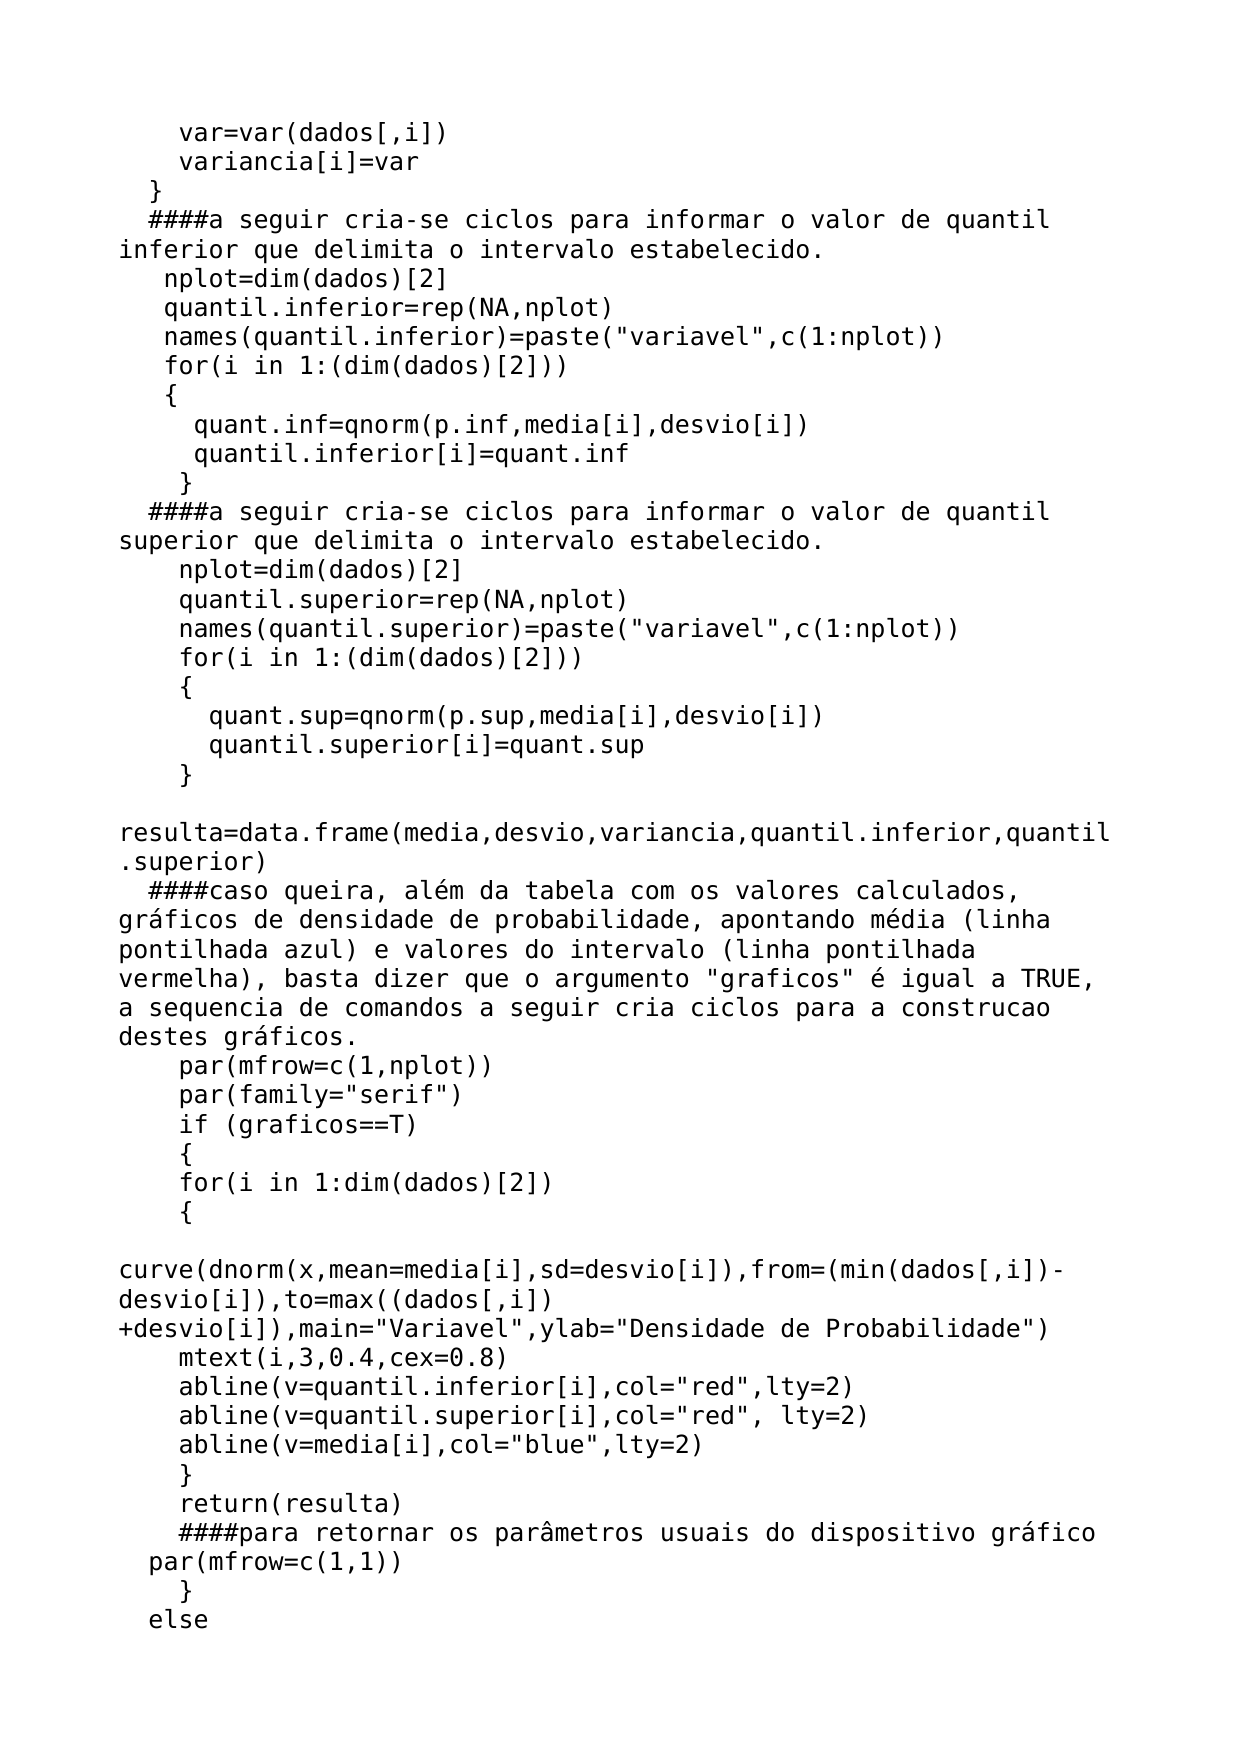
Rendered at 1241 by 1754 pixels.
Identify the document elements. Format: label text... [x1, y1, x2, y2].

text var=var(dados[,i]) variancia[i]=var } ####a seguir cria-se ciclos para informar o valor de quantil inferior que delimita o intervalo estabelecido. nplot=dim(dados)[2] quantil.inferior=rep(NA,nplot) names(quantil.inferior)=paste("variavel",c(1:nplot)) for(i in 1:(dim(dados)[2])) { quant.inf=qnorm(p.inf,media[i],desvio[i]) quantil.inferior[i]=quant.inf } ####a seguir cria-se ciclos para informar o valor de quantil superior que delimita o intervalo estabelecido. nplot=dim(dados)[2] quantil.superior=rep(NA,nplot) names(quantil.superior)=paste("variavel",c(1:nplot)) for(i in 1:(dim(dados)[2])) { quant.sup=qnorm(p.sup,media[i],desvio[i]) quantil.superior[i]=quant.sup } resulta=data.frame(media,desvio,variancia,quantil.inferior,quantil.superior) ####caso queira, além da tabela com os valores calculados, gráficos de densidade de probabilidade, apontando média (linha pontilhada azul) e valores do intervalo (linha pontilhada vermelha), basta dizer que o argumento "graficos" é igual a TRUE, a sequencia de comandos a seguir cria ciclos para a construcao destes gráficos. par(mfrow=c(1,nplot)) par(family="serif") if (graficos==T) { for(i in 1:dim(dados)[2]) { curve(dnorm(x,mean=media[i],sd=desvio[i]),from=(min(dados[,i])-desvio[i]),to=max((dados[,i])+desvio[i]),main="Variavel",ylab="Densidade de Probabilidade") mtext(i,3,0.4,cex=0.8) abline(v=quantil.inferior[i],col="red",lty=2) abline(v=quantil.superior[i],col="red", lty=2) abline(v=media[i],col="blue",lty=2) } return(resulta) ####para retornar os parâmetros usuais do dispositivo gráfico par(mfrow=c(1,1)) } else [118, 118, 1122, 1635]
